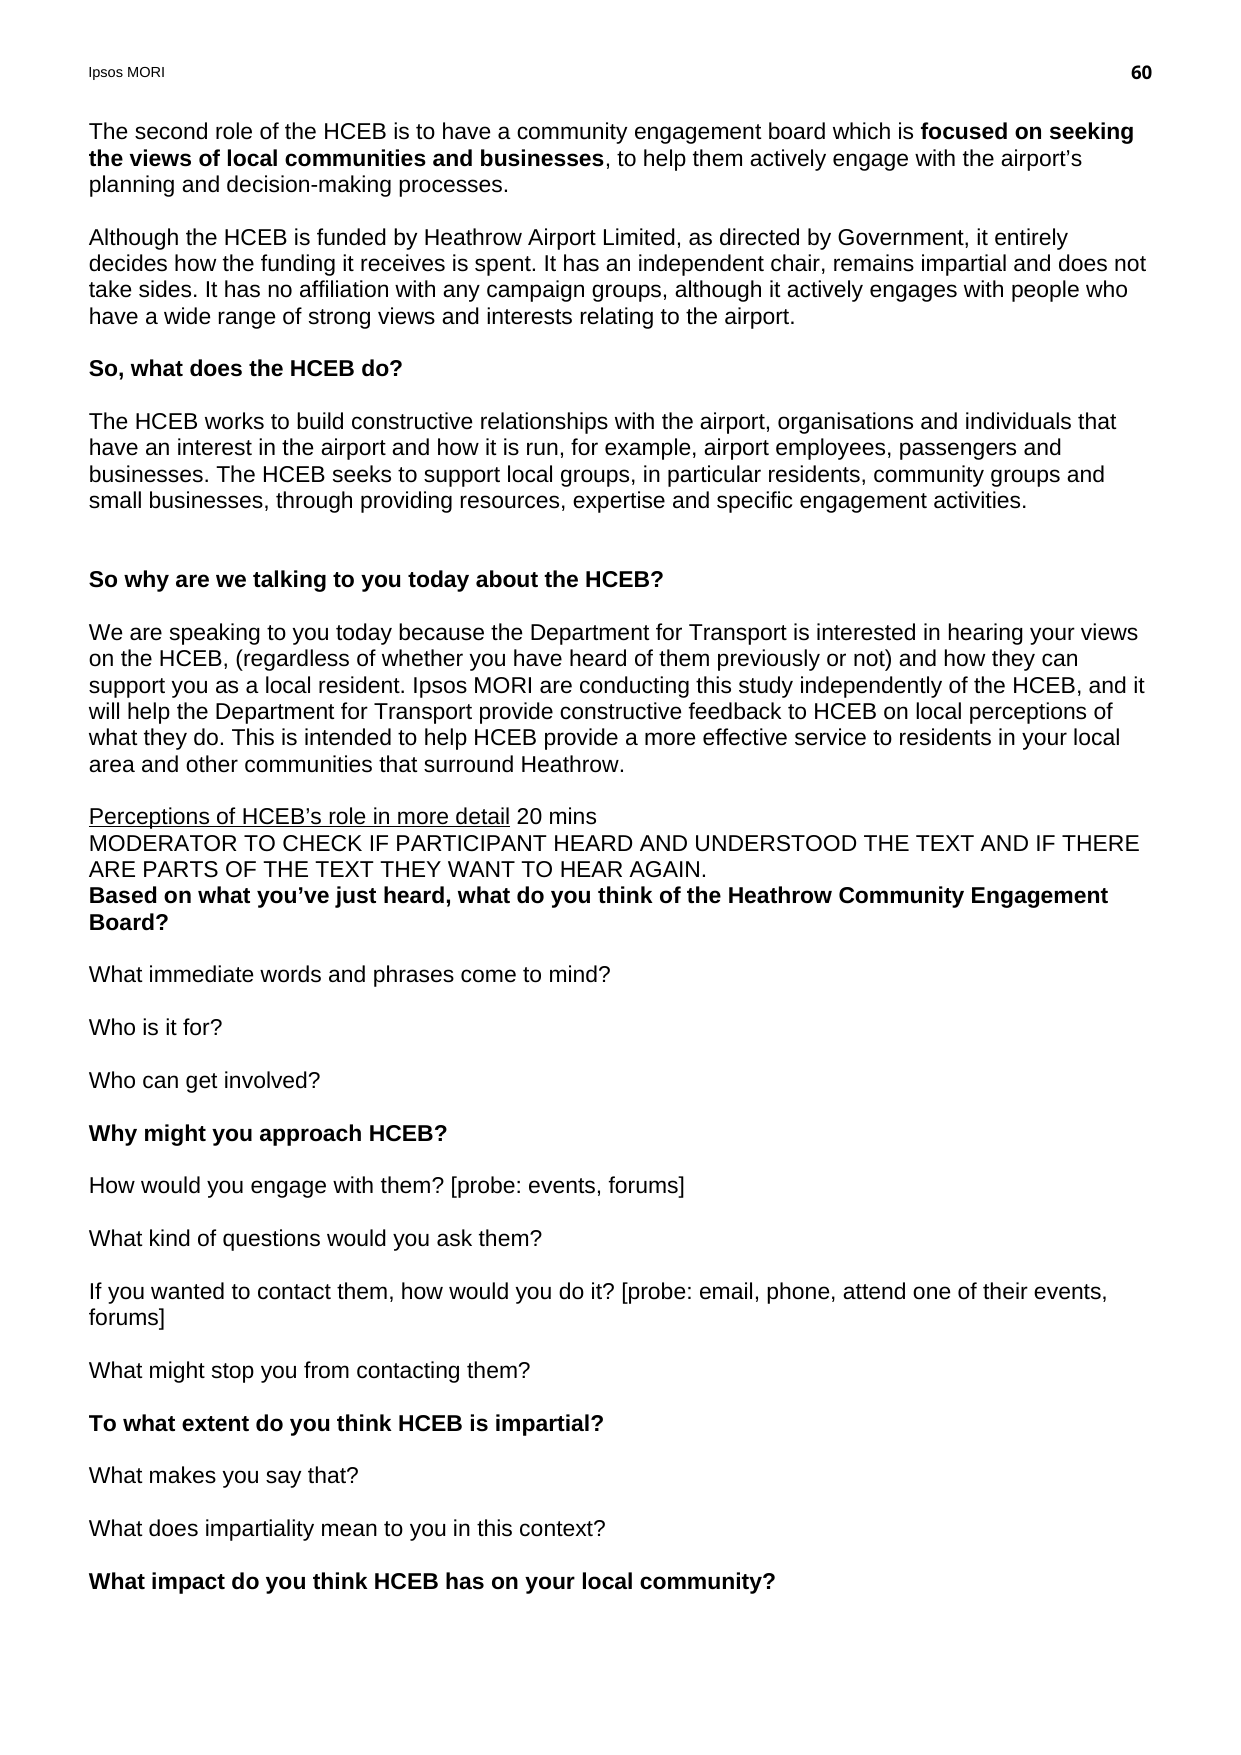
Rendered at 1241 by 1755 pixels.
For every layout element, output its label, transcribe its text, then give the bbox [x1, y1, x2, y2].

text So, what does the HCEB do? [89, 355, 1152, 382]
text If you wanted to contact them, how would you do it? [probe: email, phone, attend one of their events, forums] [89, 1278, 1152, 1330]
text The second role of the HCEB is to have a community engagement board which is focused on seeking the views of local communities and businesses, to help them actively engage with the airport’s planning and decision-making processes. [89, 118, 1152, 197]
text Who is it for? [89, 1014, 1152, 1041]
text Based on what you’ve just heard, what do you think of the Heathrow Community Engagement Board? [89, 882, 1152, 935]
text What makes you say that? [89, 1462, 1152, 1488]
text Why might you approach HCEB? [89, 1119, 1152, 1146]
text What kind of questions would you ask them? [89, 1225, 1152, 1251]
text Who can get involved? [89, 1067, 1152, 1093]
text What immediate words and phrases come to mind? [89, 961, 1152, 988]
text Although the HCEB is funded by Heathrow Airport Limited, as directed by Government, it entirely decides how the funding it receives is spent. It has an independent chair, remains impartial and does not take sides. It has no affiliation with any campaign groups, although it actively engages with people who have a wide range of strong views and interests relating to the airport. [89, 223, 1152, 329]
text So why are we talking to you today about the HCEB? [89, 566, 1152, 592]
text MODERATOR TO CHECK IF PARTICIPANT HEARD AND UNDERSTOOD THE TEXT AND IF THERE ARE PARTS OF THE TEXT THEY WANT TO HEAR AGAIN. [89, 830, 1152, 882]
text What might stop you from contacting them? [89, 1357, 1152, 1383]
text The HCEB works to build constructive relationships with the airport, organisations and individuals that have an interest in the airport and how it is run, for example, airport employees, passengers and businesses. The HCEB seeks to support local groups, in particular residents, community groups and small businesses, through providing resources, expertise and specific engagement activities. [89, 408, 1152, 513]
text We are speaking to you today because the Department for Transport is interested in hearing your views on the HCEB, (regardless of whether you have heard of them previously or not) and how they can support you as a local resident. Ipsos MORI are conducting this study independently of the HCEB, and it will help the Department for Transport provide constructive feedback to HCEB on local perceptions of what they do. This is intended to help HCEB provide a more effective service to residents in your local area and other communities that surround Heathrow. [89, 619, 1152, 777]
text How would you engage with them? [probe: events, forums] [89, 1172, 1152, 1199]
text To what extent do you think HCEB is impartial? [89, 1409, 1152, 1436]
text Perceptions of HCEB’s role in more detail 20 mins [89, 803, 1152, 830]
text What impact do you think HCEB has on your local community? [89, 1568, 1152, 1594]
text What does impartiality mean to you in this context? [89, 1515, 1152, 1541]
